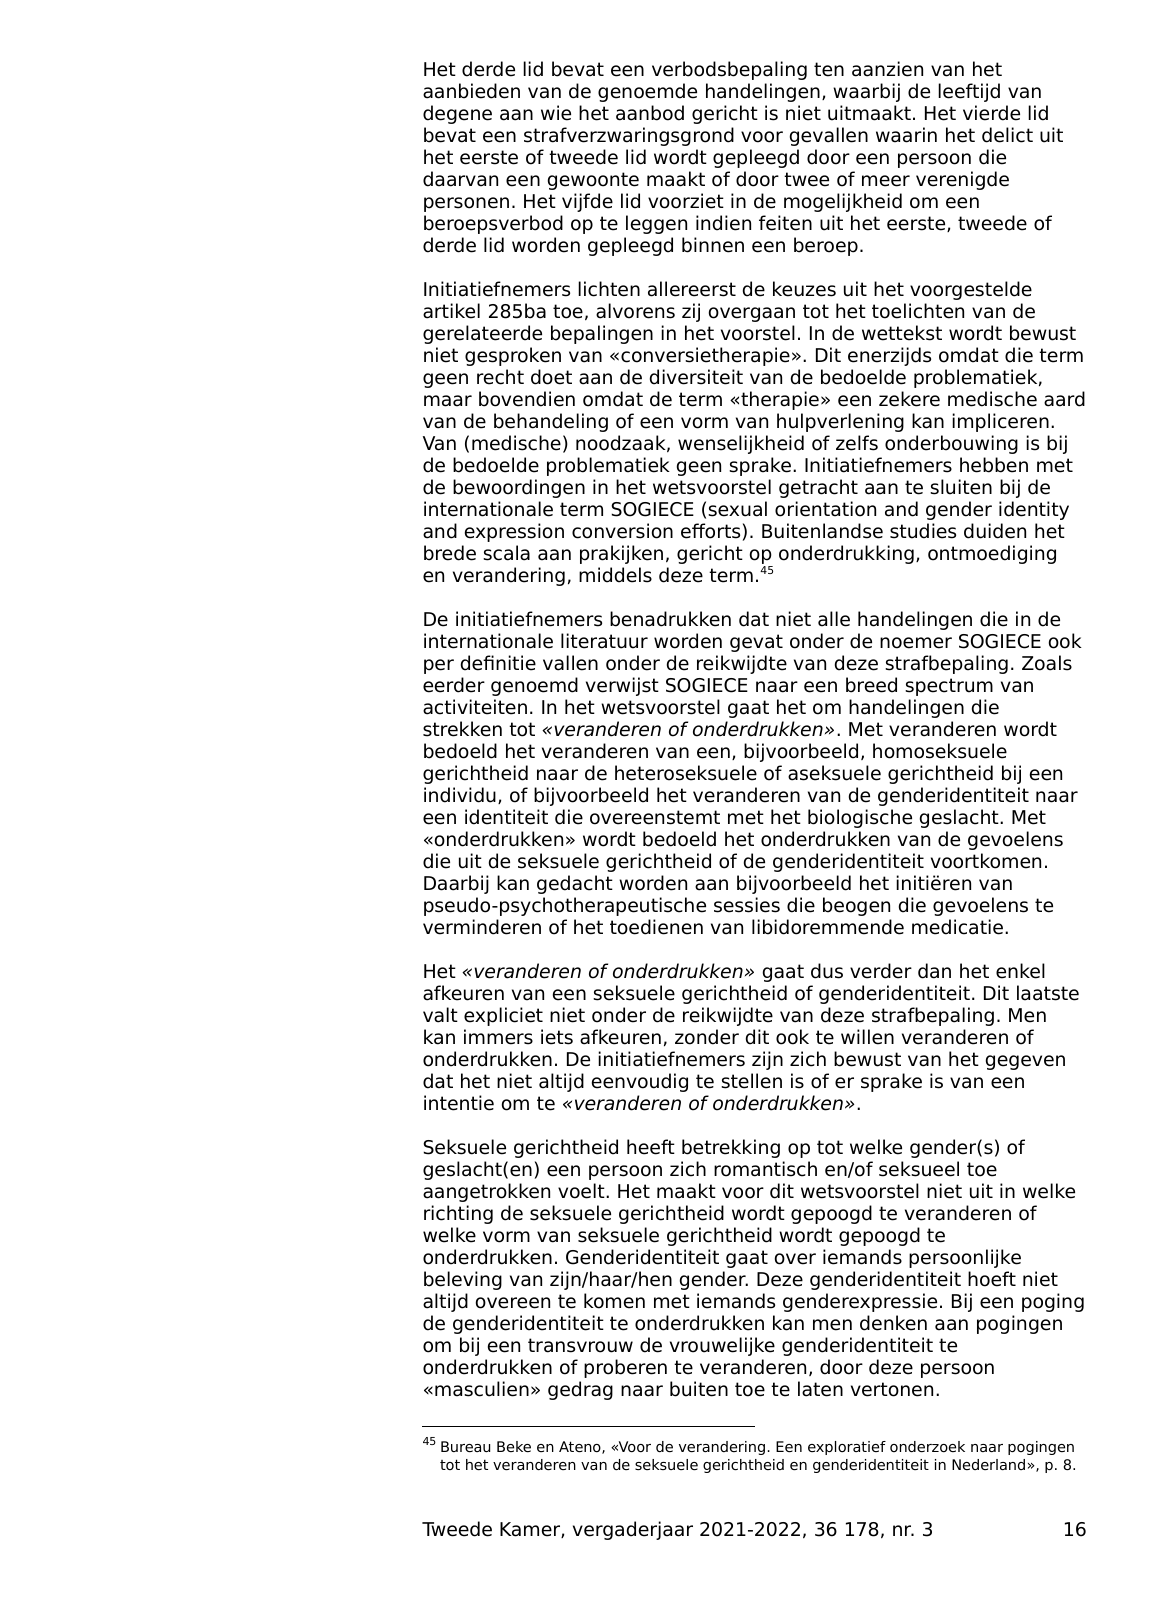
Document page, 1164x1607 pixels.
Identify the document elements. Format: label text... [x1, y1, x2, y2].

text Bureau Beke en Ateno, «Voor de verandering. Een exploratief onderzoek naar pogingen tot het veranderen van de seksuele gerichtheid en genderidentiteit in Nederland», p. 8. [422, 1435, 1087, 1474]
text De initiatiefnemers benadrukken dat niet alle handelingen die in de internationale literatuur worden gevat onder de noemer SOGIECE ook per definitie vallen onder de reikwijdte van deze strafbepaling. Zoals eerder genoemd verwijst SOGIECE naar een breed spectrum van activiteiten. In het wetsvoorstel gaat het om handelingen die strekken tot «veranderen of onderdrukken». Met veranderen wordt bedoeld het veranderen van een, bijvoorbeeld, homoseksuele gerichtheid naar de heteroseksuele of aseksuele gerichtheid bij een individu, of bijvoorbeeld het veranderen van de genderidentiteit naar een identiteit die overeenstemt met het biologische geslacht. Met «onderdrukken» wordt bedoeld het onderdrukken van de gevoelens die uit de seksuele gerichtheid of de genderidentiteit voortkomen. Daarbij kan gedacht worden aan bijvoorbeeld het initiëren van pseudo-psychotherapeutische sessies die beogen die gevoelens te verminderen of het toedienen van libidoremmende medicatie. [422, 609, 1087, 939]
text Het «veranderen of onderdrukken» gaat dus verder dan het enkel afkeuren van een seksuele gerichtheid of genderidentiteit. Dit laatste valt expliciet niet onder de reikwijdte van deze strafbepaling. Men kan immers iets afkeuren, zonder dit ook te willen veranderen of onderdrukken. De initiatiefnemers zijn zich bewust van het gegeven dat het niet altijd eenvoudig te stellen is of er sprake is van een intentie om te «veranderen of onderdrukken». [422, 961, 1087, 1115]
text Initiatiefnemers lichten allereerst de keuzes uit het voorgestelde artikel 285ba toe, alvorens zij overgaan tot het toelichten van de gerelateerde bepalingen in het voorstel. In de wettekst wordt bewust niet gesproken van «conversietherapie». Dit enerzijds omdat die term geen recht doet aan de diversiteit van de bedoelde problematiek, maar bovendien omdat de term «therapie» een zekere medische aard van de behandeling of een vorm van hulpverlening kan impliceren. Van (medische) noodzaak, wenselijkheid of zelfs onderbouwing is bij de bedoelde problematiek geen sprake. Initiatiefnemers hebben met de bewoordingen in het wetsvoorstel getracht aan te sluiten bij de internationale term SOGIECE (sexual orientation and gender identity and expression conversion efforts). Buitenlandse studies duiden het brede scala aan prakijken, gericht op onderdrukking, ontmoediging en verandering, middels deze term. [422, 279, 1087, 587]
text Het derde lid bevat een verbodsbepaling ten aanzien van het aanbieden van de genoemde handelingen, waarbij de leeftijd van degene aan wie het aanbod gericht is niet uitmaakt. Het vierde lid bevat een strafverzwaringsgrond voor gevallen waarin het delict uit het eerste of tweede lid wordt gepleegd door een persoon die daarvan een gewoonte maakt of door twee of meer verenigde personen. Het vijfde lid voorziet in de mogelijkheid om een beroepsverbod op te leggen indien feiten uit het eerste, tweede of derde lid worden gepleegd binnen een beroep. [422, 59, 1087, 257]
text Seksuele gerichtheid heeft betrekking op tot welke gender(s) of geslacht(en) een persoon zich romantisch en/of seksueel toe aangetrokken voelt. Het maakt voor dit wetsvoorstel niet uit in welke richting de seksuele gerichtheid wordt gepoogd te veranderen of welke vorm van seksuele gerichtheid wordt gepoogd te onderdrukken. Genderidentiteit gaat over iemands persoonlijke beleving van zijn/haar/hen gender. Deze genderidentiteit hoeft niet altijd overeen te komen met iemands genderexpressie. Bij een poging de genderidentiteit te onderdrukken kan men denken aan pogingen om bij een transvrouw de vrouwelijke genderidentiteit te onderdrukken of proberen te veranderen, door deze persoon «masculien» gedrag naar buiten toe te laten vertonen. [422, 1137, 1087, 1401]
